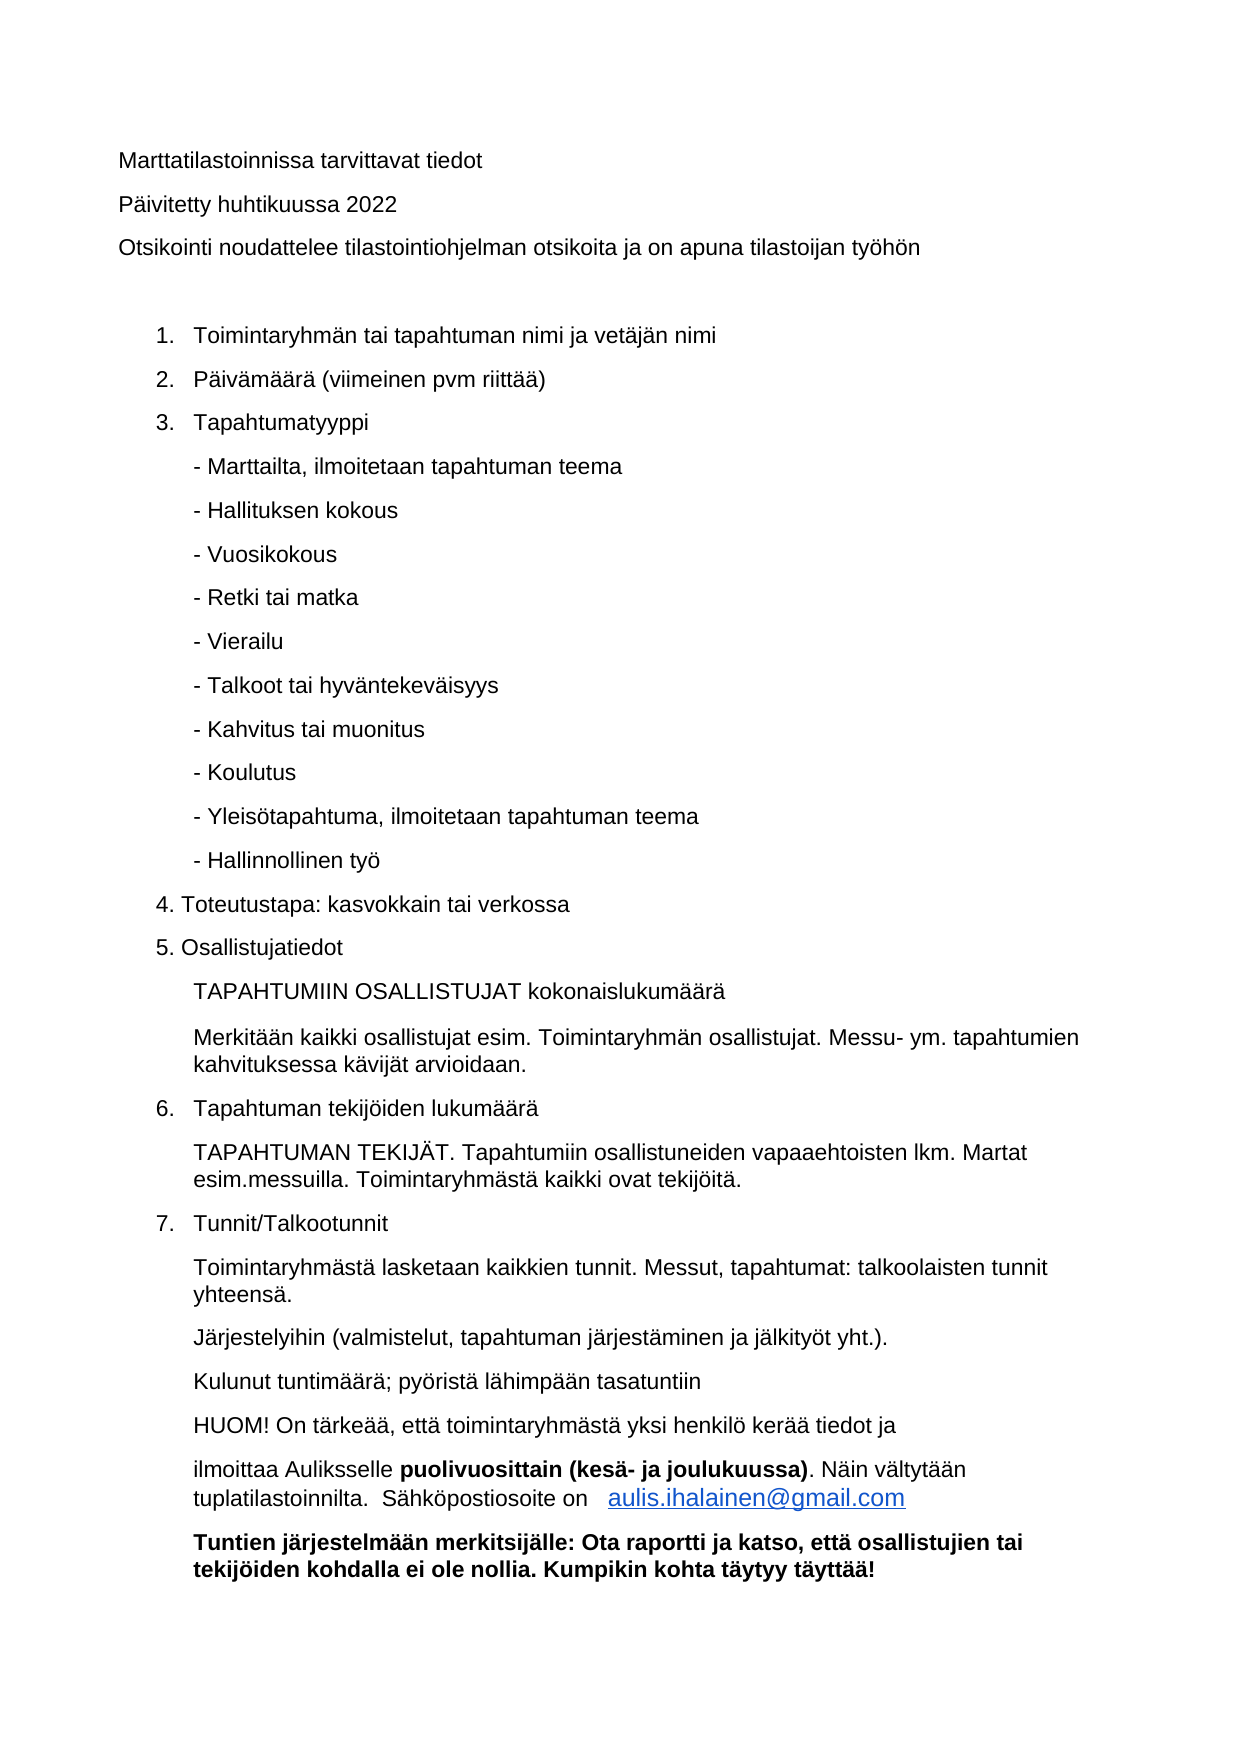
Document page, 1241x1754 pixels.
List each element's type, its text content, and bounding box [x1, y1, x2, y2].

text TAPAHTUMAN TEKIJÄT. Tapahtumiin osallistuneiden vapaaehtoisten lkm. Martat esim.messuilla. Toimintaryhmästä kaikki ovat tekijöitä. [193, 1139, 1122, 1192]
text - Hallituksen kokous [193, 497, 1122, 523]
text - Hallinnollinen työ [118, 847, 1122, 873]
text - Retki tai matka [118, 584, 1122, 611]
text Päivitetty huhtikuussa 2022 [118, 191, 1122, 217]
text TAPAHTUMIIN OSALLISTUJAT kokonaislukumäärä [118, 978, 1122, 1004]
text - Kahvitus tai muonitus [118, 716, 1122, 742]
text Toimintaryhmästä lasketaan kaikkien tunnit. Messut, tapahtumat: talkoolaisten tunnit yhteensä. [193, 1253, 1122, 1307]
text Tuntien järjestelmään merkitsijälle: Ota raportti ja katso, että osallistujien tai tekijöiden kohdalla ei ole nollia. Kumpikin kohta täytyy täyttää! [118, 1529, 1122, 1582]
list Toimintaryhmän tai tapahtuman nimi ja vetäjän nimi [156, 322, 1122, 348]
text - Vuosikokous [193, 541, 1122, 567]
list Päivämäärä (viimeinen pvm riittää) [156, 366, 1122, 392]
text 4. Toteutustapa: kasvokkain tai verkossa [118, 891, 1122, 917]
text 5. Osallistujatiedot [118, 934, 1122, 961]
list Tapahtuman tekijöiden lukumäärä [156, 1095, 1122, 1121]
text - Yleisötapahtuma, ilmoitetaan tapahtuman teema [118, 803, 1122, 829]
text Kulunut tuntimäärä; pyöristä lähimpään tasatuntiin [193, 1368, 1122, 1394]
text - Talkoot tai hyväntekeväisyys [118, 672, 1122, 698]
list Tapahtumatyyppi [156, 409, 1122, 436]
list Tunnit/Talkootunnit [156, 1210, 1122, 1236]
text HUOM! On tärkeää, että toimintaryhmästä yksi henkilö kerää tiedot ja [118, 1412, 1122, 1438]
text Marttatilastoinnissa tarvittavat tiedot [118, 147, 1122, 173]
text - Vierailu [118, 628, 1122, 654]
text - Marttailta, ilmoitetaan tapahtuman teema [193, 453, 1122, 479]
text Otsikointi noudattelee tilastointiohjelman otsikoita ja on apuna tilastoijan työhön [118, 234, 1122, 261]
text Järjestelyihin (valmistelut, tapahtuman järjestäminen ja jälkityöt yht.). [193, 1324, 1122, 1351]
text Merkitään kaikki osallistujat esim. Toimintaryhmän osallistujat. Messu- ym. tapahtumien kahvituksessa kävijät arvioidaan. [118, 1022, 1122, 1078]
text - Koulutus [118, 759, 1122, 786]
text ilmoittaa Auliksselle puolivuosittain (kesä- ja joulukuussa). Näin vältytään tuplatilastoinnilta. Sähköpostiosoite on aulis.ihalainen@gmail.com [118, 1456, 1122, 1511]
